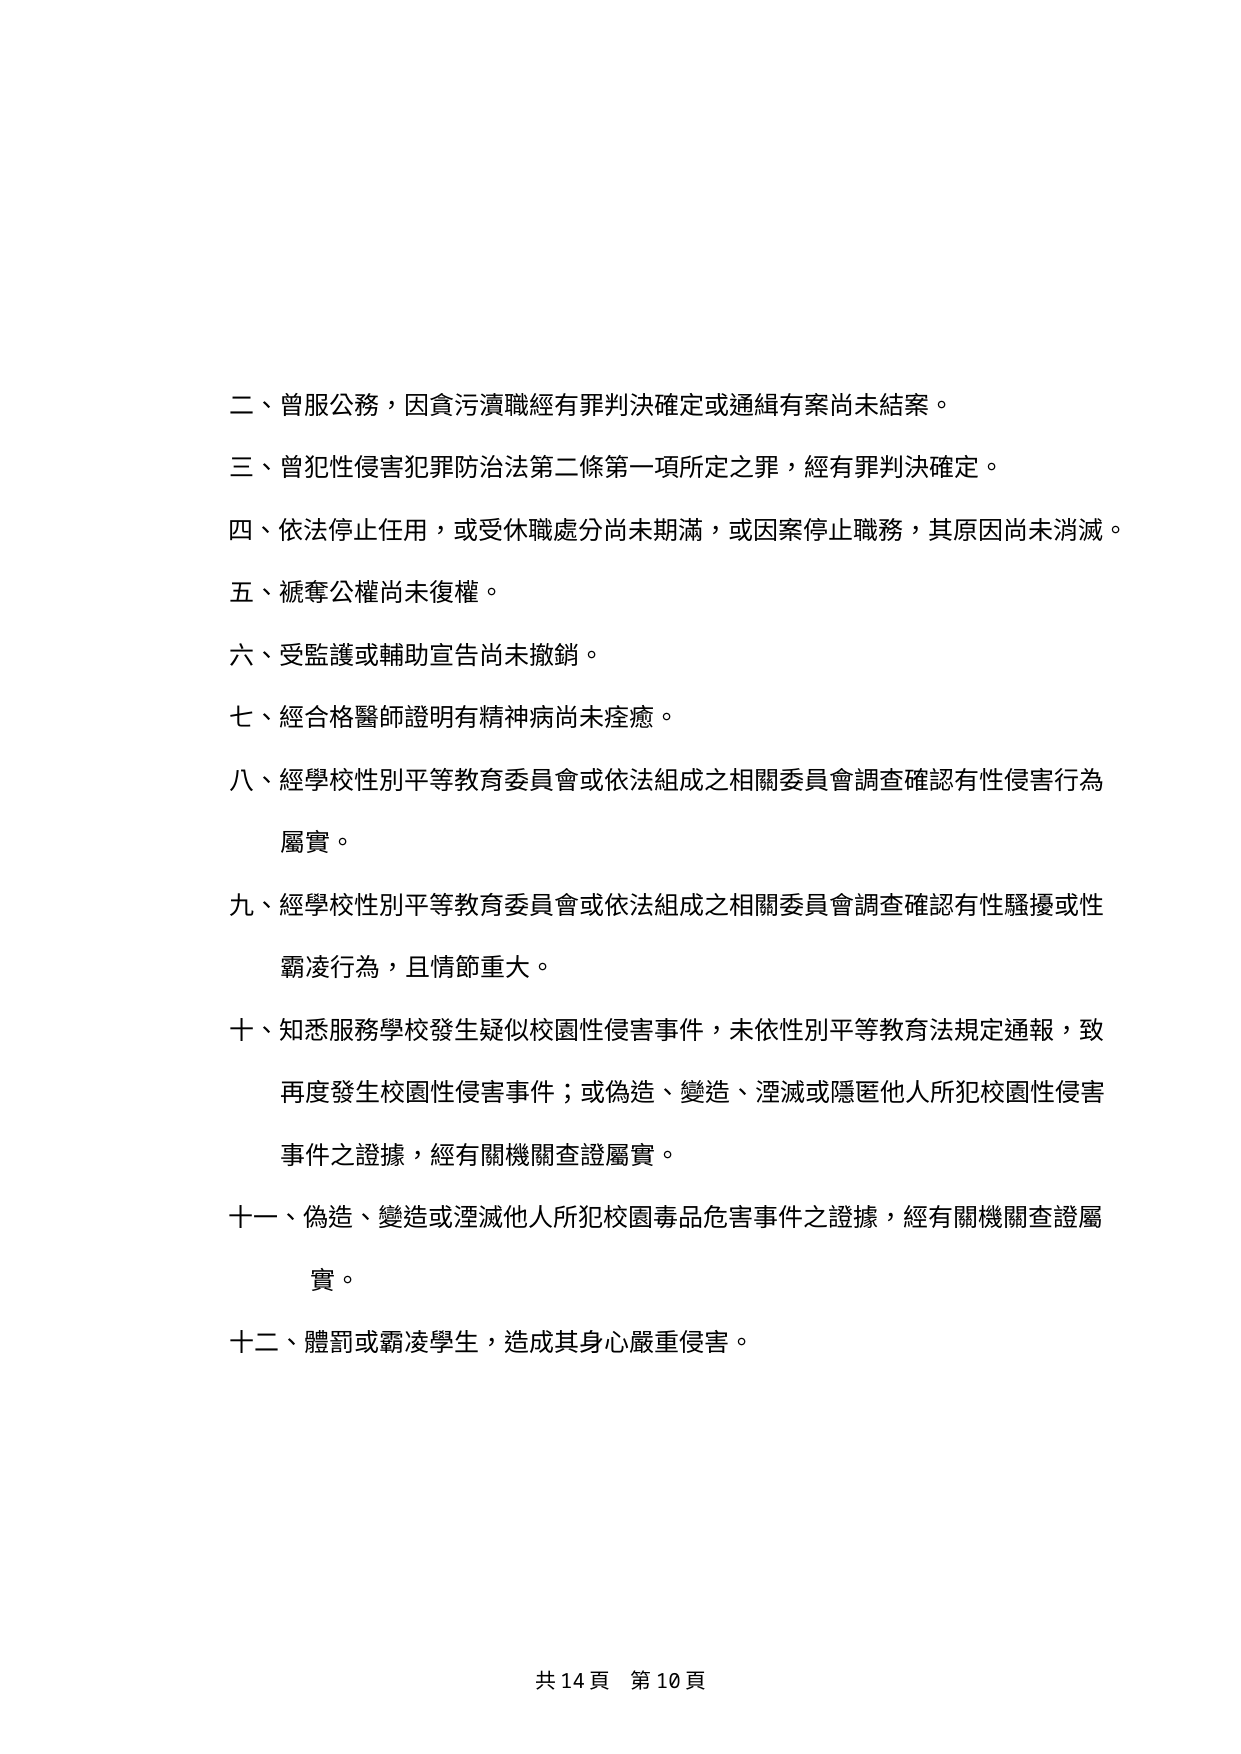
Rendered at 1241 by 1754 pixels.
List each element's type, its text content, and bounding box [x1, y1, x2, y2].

text 八、經學校性別平等教育委員會或依法組成之相關委員會調查確認有性侵害行為 屬實。 [229, 737, 1122, 862]
text 十一、偽造、變造或湮滅他人所犯校園毒品危害事件之證據，經有關機關查證屬實。 [229, 1174, 1122, 1299]
text 二、曾服公務，因貪污瀆職經有罪判決確定或通緝有案尚未結案。 [118, 362, 1122, 424]
text 十、知悉服務學校發生疑似校園性侵害事件，未依性別平等教育法規定通報，致再度發生校園性侵害事件；或偽造、變造、湮滅或隱匿他人所犯校園性侵害事件之證據，經有關機關查證屬實。 [229, 987, 1122, 1174]
text 三、曾犯性侵害犯罪防治法第二條第一項所定之罪，經有罪判決確定。 [118, 424, 1122, 487]
text 七、經合格醫師證明有精神病尚未痊癒。 [118, 674, 1122, 737]
text 五、褫奪公權尚未復權。 [118, 549, 1122, 612]
text 六、受監護或輔助宣告尚未撤銷。 [118, 612, 1122, 674]
text 四、依法停止任用，或受休職處分尚未期滿，或因案停止職務，其原因尚未消滅。 [229, 487, 1122, 549]
text 九、經學校性別平等教育委員會或依法組成之相關委員會調查確認有性騷擾或性 霸凌行為，且情節重大。 [229, 862, 1122, 987]
text 十二、體罰或霸凌學生，造成其身心嚴重侵害。 [118, 1299, 1122, 1362]
